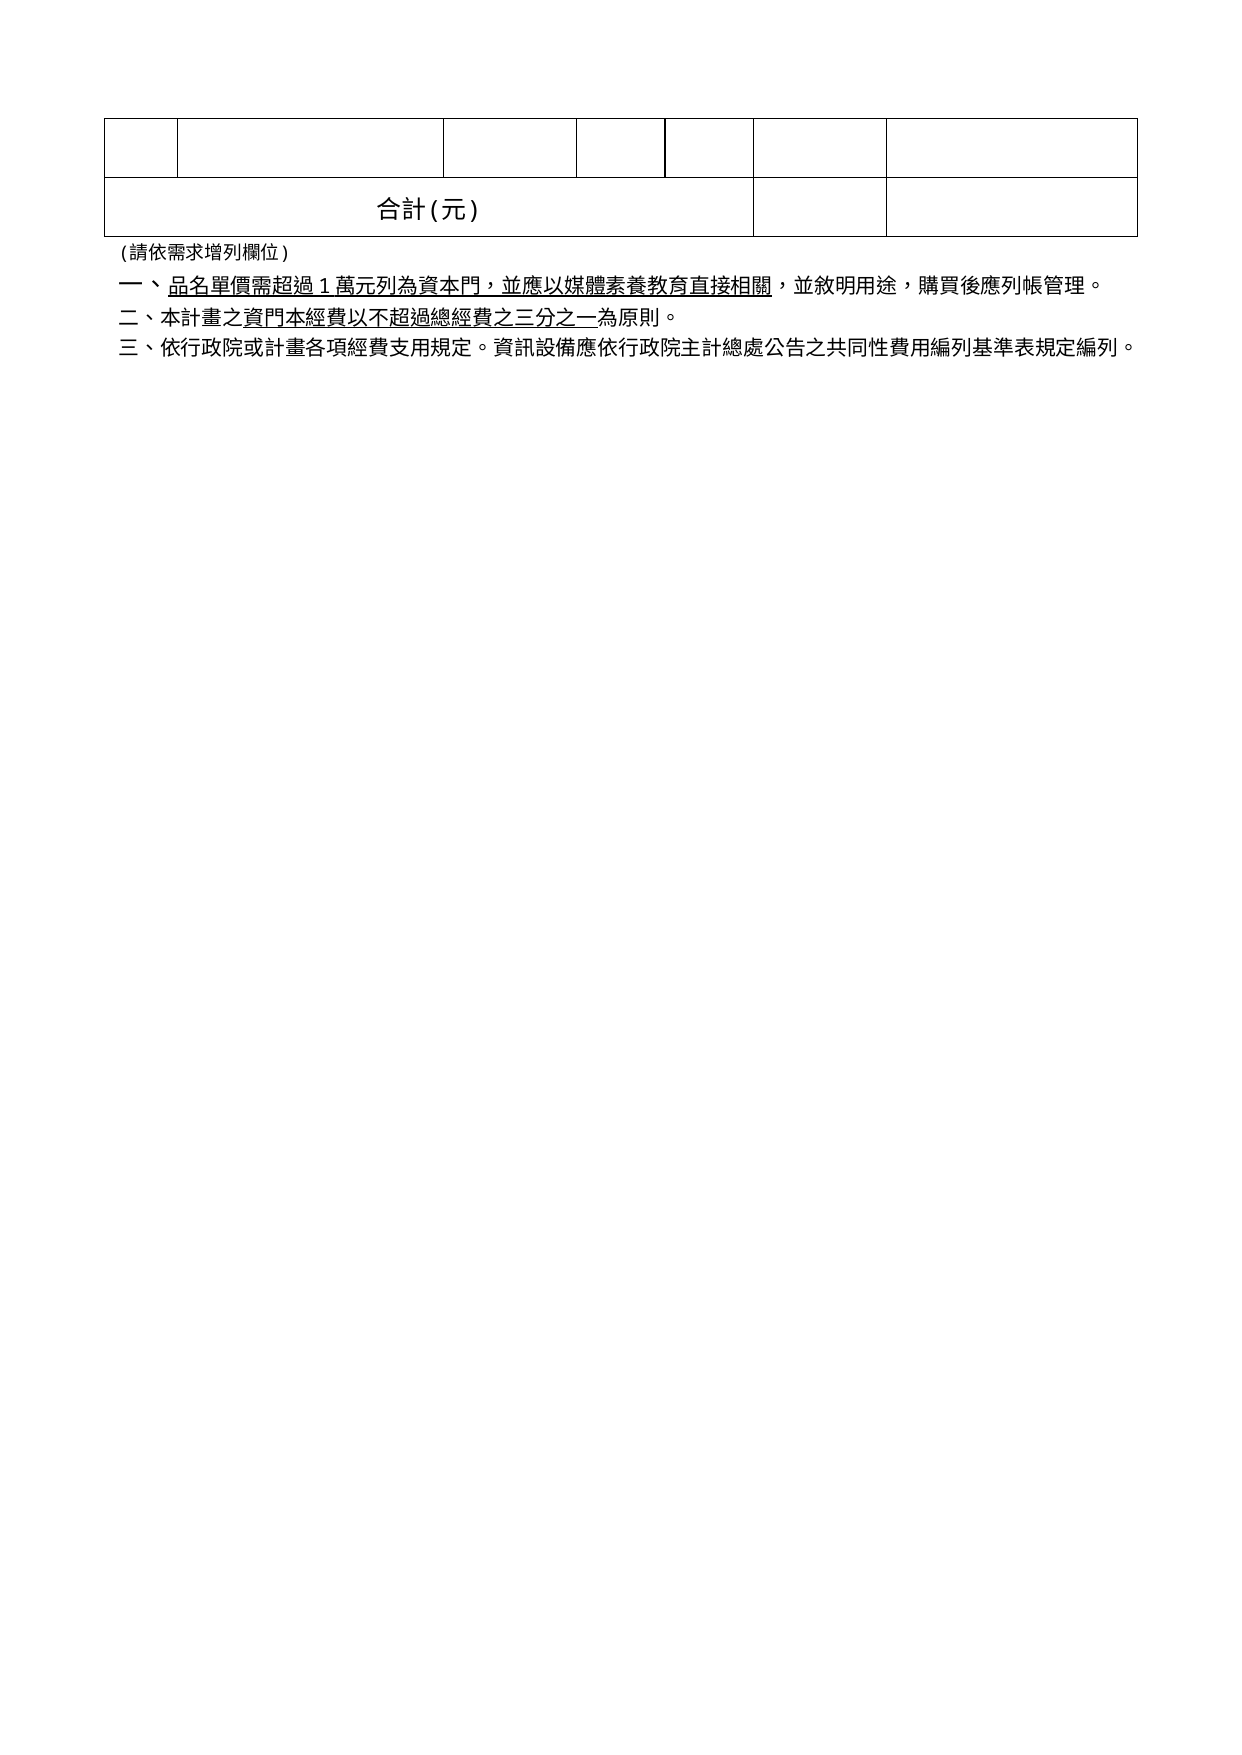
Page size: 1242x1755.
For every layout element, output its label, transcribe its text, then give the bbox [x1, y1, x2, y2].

text 三、依行政院或計畫各項經費支用規定。資訊設備應依行政院主計總處公告之共同性費用編列基準表規定編列。 [118, 331, 1123, 361]
table_cell [666, 119, 753, 177]
table_cell [754, 119, 886, 177]
text (請依需求增列欄位) [118, 237, 1123, 264]
table_cell [887, 119, 1137, 177]
table_cell [178, 119, 443, 177]
table_cell [577, 119, 664, 177]
table_cell [444, 119, 576, 177]
table_cell [887, 178, 1137, 236]
table_cell 合計(元) [105, 178, 753, 236]
text 一、品名單價需超過1萬元列為資本門，並應以媒體素養教育直接相關，並敘明用途，購買後應列帳管理。 [118, 264, 1123, 301]
table_cell [105, 119, 177, 177]
table_cell [754, 178, 886, 236]
text 二、本計畫之資門本經費以不超過總經費之三分之一為原則。 [118, 301, 1123, 331]
